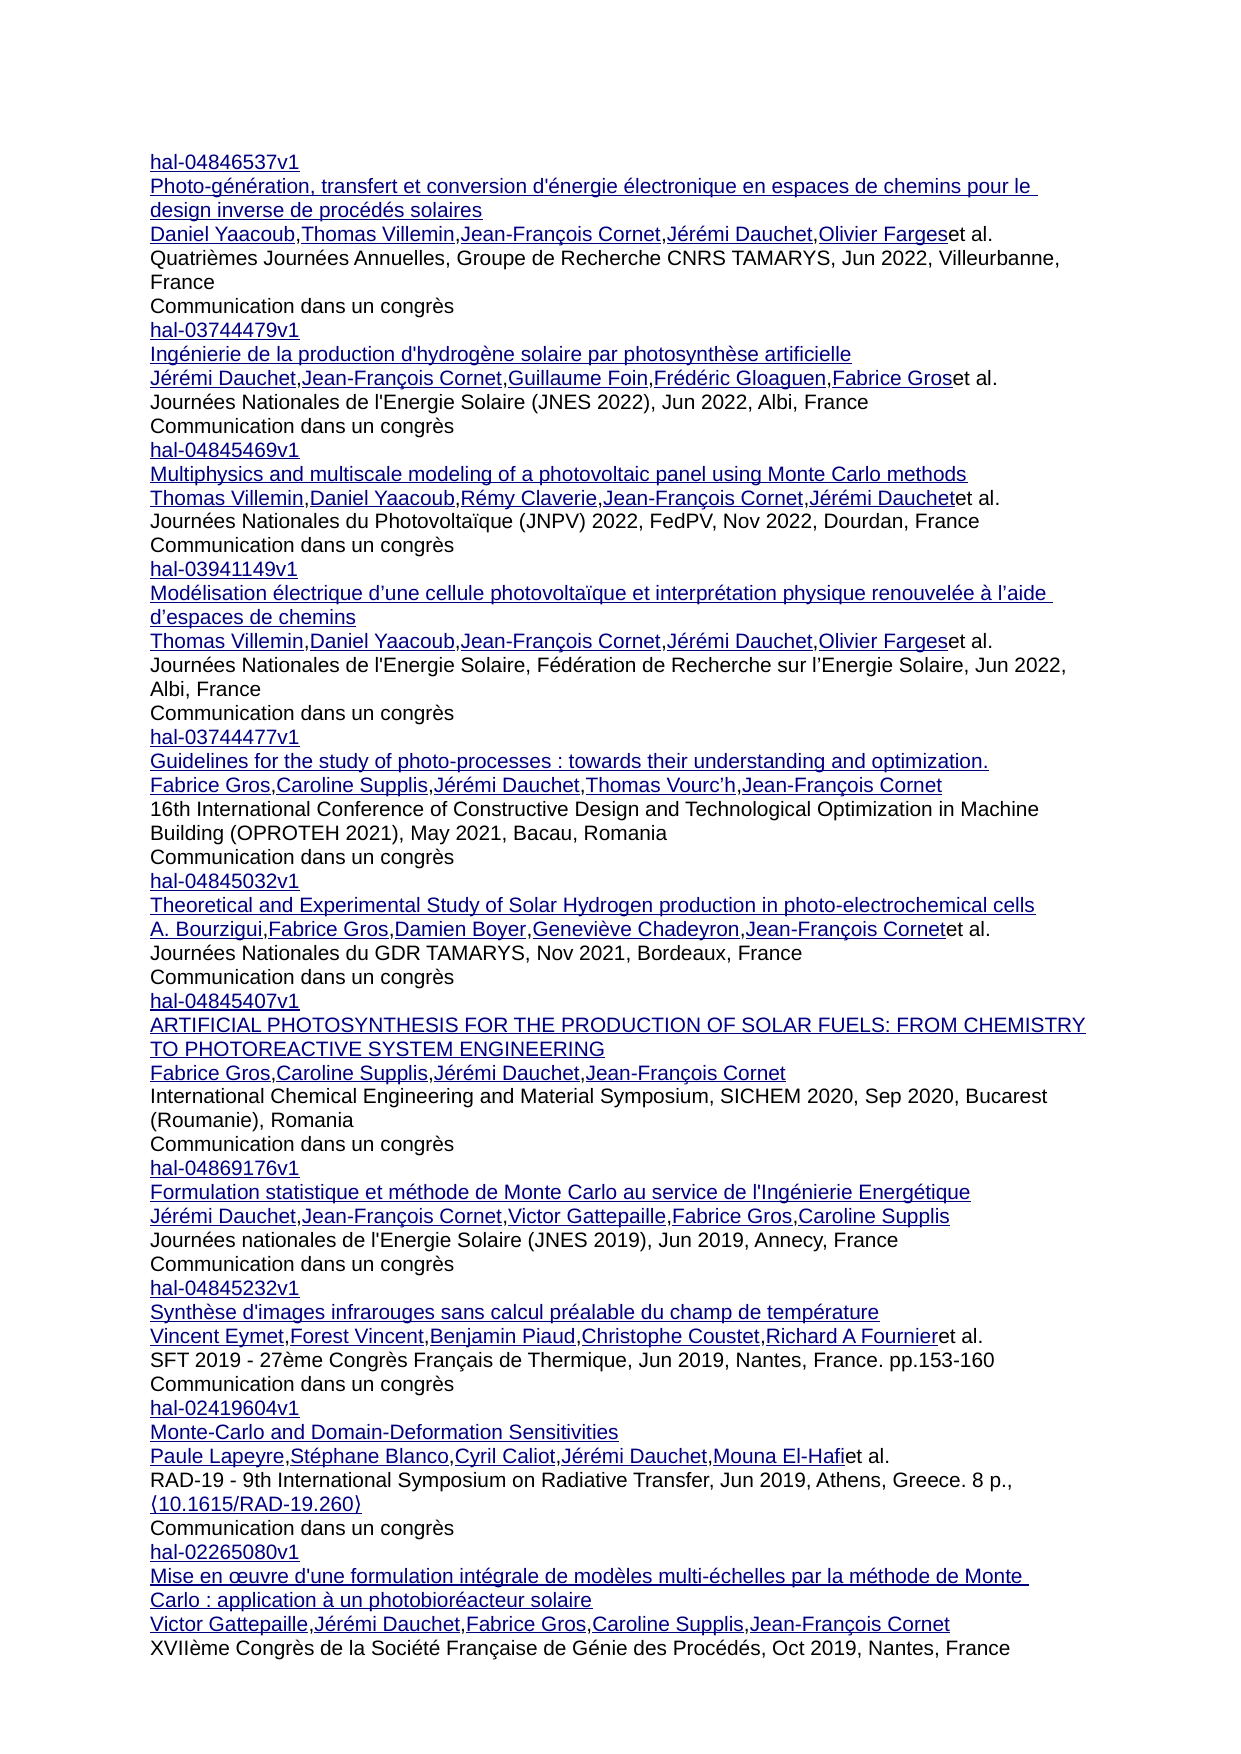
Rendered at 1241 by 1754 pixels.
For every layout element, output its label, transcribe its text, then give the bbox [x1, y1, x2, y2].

table_cell hal-04846537v1 [150, 150, 1090, 174]
table_cell Monte-Carlo and Domain-Deformation Sensitivities Paule Lapeyre,Stéphane Blanco,Cyril Caliot,Jérémi Dauchet,Mouna El-Hafiet al. RAD-19 - 9th International Symposium on Radiative Transfer, Jun 2019, Athens, Greece. 8 p., ⟨10.1615/RAD-19.260⟩ Communication dans un congrès hal-02265080v1 [150, 1420, 1090, 1563]
table_cell Guidelines for the study of photo-processes : towards their understanding and optimization. Fabrice Gros,Caroline Supplis,Jérémi Dauchet,Thomas Vourc’h,Jean-François Cornet 16th International Conference of Constructive Design and Technological Optimization in Machine Building (OPROTEH 2021), May 2021, Bacau, Romania Communication dans un congrès hal-04845032v1 [150, 749, 1090, 893]
table_cell Mise en œuvre d'une formulation intégrale de modèles multi-échelles par la méthode de Monte Carlo : application à un photobioréacteur solaire Victor Gattepaille,Jérémi Dauchet,Fabrice Gros,Caroline Supplis,Jean-François Cornet XVIIème Congrès de la Société Française de Génie des Procédés, Oct 2019, Nantes, France [150, 1564, 1090, 1659]
table_cell Photo-génération, transfert et conversion d'énergie électronique en espaces de chemins pour le design inverse de procédés solaires Daniel Yaacoub,Thomas Villemin,Jean-François Cornet,Jérémi Dauchet,Olivier Fargeset al. Quatrièmes Journées Annuelles, Groupe de Recherche CNRS TAMARYS, Jun 2022, Villeurbanne, France Communication dans un congrès hal-03744479v1 [150, 174, 1090, 342]
table_cell Modélisation électrique d’une cellule photovoltaïque et interprétation physique renouvelée à l’aide d’espaces de chemins Thomas Villemin,Daniel Yaacoub,Jean-François Cornet,Jérémi Dauchet,Olivier Fargeset al. Journées Nationales de l'Energie Solaire, Fédération de Recherche sur l’Energie Solaire, Jun 2022, Albi, France Communication dans un congrès hal-03744477v1 [150, 581, 1090, 749]
table_cell Multiphysics and multiscale modeling of a photovoltaic panel using Monte Carlo methods Thomas Villemin,Daniel Yaacoub,Rémy Claverie,Jean-François Cornet,Jérémi Dauchetet al. Journées Nationales du Photovoltaïque (JNPV) 2022, FedPV, Nov 2022, Dourdan, France Communication dans un congrès hal-03941149v1 [150, 461, 1090, 581]
table_cell Theoretical and Experimental Study of Solar Hydrogen production in photo-electrochemical cells A. Bourzigui,Fabrice Gros,Damien Boyer,Geneviève Chadeyron,Jean-François Cornetet al. Journées Nationales du GDR TAMARYS, Nov 2021, Bordeaux, France Communication dans un congrès hal-04845407v1 [150, 893, 1090, 1012]
table_cell ARTIFICIAL PHOTOSYNTHESIS FOR THE PRODUCTION OF SOLAR FUELS: FROM CHEMISTRY TO PHOTOREACTIVE SYSTEM ENGINEERING Fabrice Gros,Caroline Supplis,Jérémi Dauchet,Jean-François Cornet International Chemical Engineering and Material Symposium, SICHEM 2020, Sep 2020, Bucarest (Roumanie), Romania Communication dans un congrès hal-04869176v1 [150, 1013, 1090, 1180]
table_cell Synthèse d'images infrarouges sans calcul préalable du champ de température Vincent Eymet,Forest Vincent,Benjamin Piaud,Christophe Coustet,Richard A Fournieret al. SFT 2019 - 27ème Congrès Français de Thermique, Jun 2019, Nantes, France. pp.153-160 Communication dans un congrès hal-02419604v1 [150, 1300, 1090, 1420]
table_cell Formulation statistique et méthode de Monte Carlo au service de l'Ingénierie Energétique Jérémi Dauchet,Jean-François Cornet,Victor Gattepaille,Fabrice Gros,Caroline Supplis Journées nationales de l'Energie Solaire (JNES 2019), Jun 2019, Annecy, France Communication dans un congrès hal-04845232v1 [150, 1180, 1090, 1300]
table_cell Ingénierie de la production d'hydrogène solaire par photosynthèse artificielle Jérémi Dauchet,Jean-François Cornet,Guillaume Foin,Frédéric Gloaguen,Fabrice Groset al. Journées Nationales de l'Energie Solaire (JNES 2022), Jun 2022, Albi, France Communication dans un congrès hal-04845469v1 [150, 342, 1090, 461]
